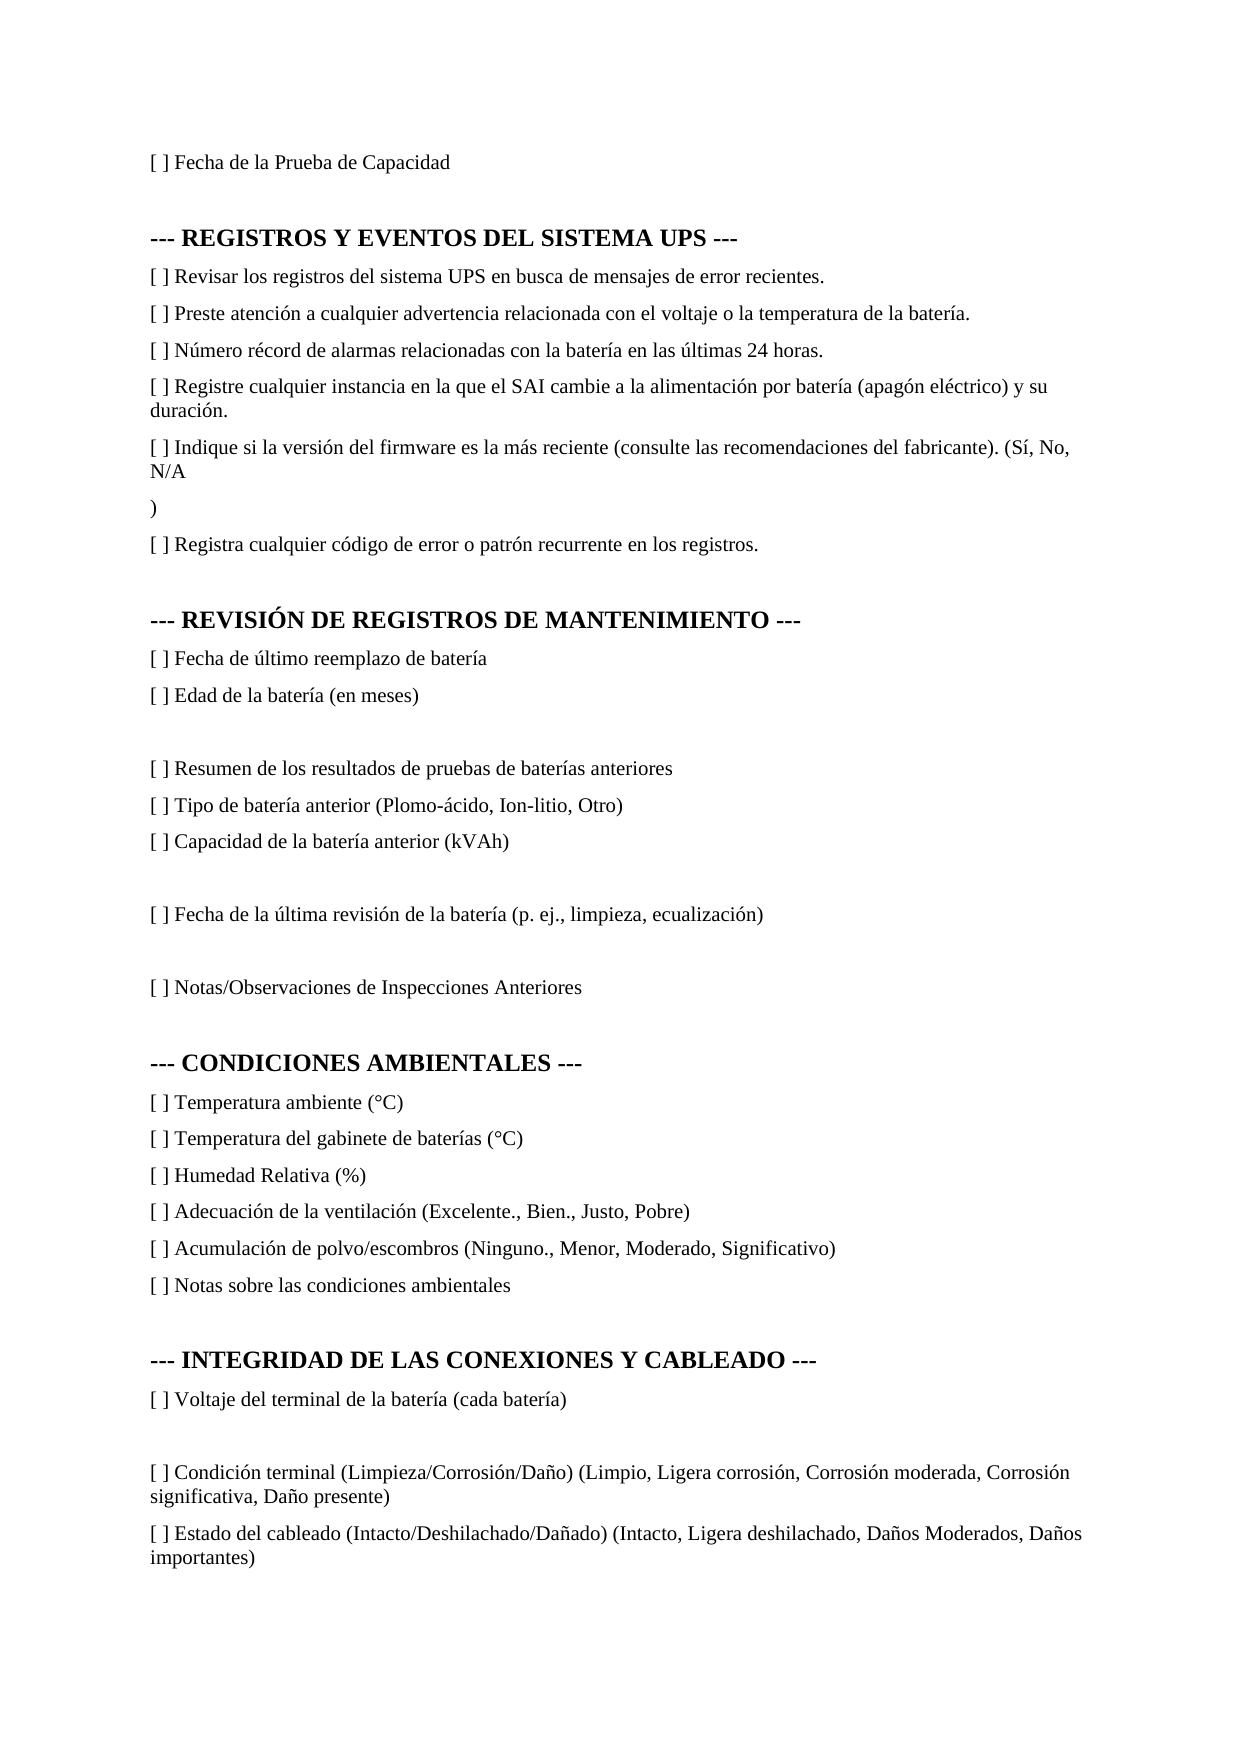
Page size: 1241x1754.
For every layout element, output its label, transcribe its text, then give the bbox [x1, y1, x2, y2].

text [ ] Indique si la versión del firmware es la más reciente (consulte las recomendaciones del fabricante). (Sí, No, N/A [150, 435, 1090, 483]
text --- CONDICIONES AMBIENTALES --- [150, 1048, 1090, 1077]
text [ ] Registra cualquier código de error o patrón recurrente en los registros. [150, 532, 1090, 556]
text --- INTEGRIDAD DE LAS CONEXIONES Y CABLEADO --- [150, 1346, 1090, 1374]
text [ ] Fecha de la última revisión de la batería (p. ej., limpieza, ecualización) [150, 902, 1090, 926]
text ) [150, 495, 1090, 519]
text [ ] Notas sobre las condiciones ambientales [150, 1272, 1090, 1297]
text [ ] Edad de la batería (en meses) [150, 683, 1090, 707]
text [ ] Adecuación de la ventilación (Excelente., Bien., Justo, Pobre) [150, 1199, 1090, 1223]
text [ ] Capacidad de la batería anterior (kVAh) [150, 829, 1090, 853]
text [ ] Fecha de último reemplazo de batería [150, 646, 1090, 670]
text [ ] Temperatura ambiente (°C) [150, 1090, 1090, 1114]
text [ ] Acumulación de polvo/escombros (Ninguno., Menor, Moderado, Significativo) [150, 1236, 1090, 1260]
text [ ] Condición terminal (Limpieza/Corrosión/Daño) (Limpio, Ligera corrosión, Corrosión moderada, Corrosión significativa, Daño presente) [150, 1460, 1090, 1508]
text [ ] Estado del cableado (Intacto/Deshilachado/Dañado) (Intacto, Ligera deshilachado, Daños Moderados, Daños importantes) [150, 1521, 1090, 1569]
text [ ] Resumen de los resultados de pruebas de baterías anteriores [150, 756, 1090, 780]
text --- REVISIÓN DE REGISTROS DE MANTENIMIENTO --- [150, 605, 1090, 634]
text [ ] Humedad Relativa (%) [150, 1163, 1090, 1187]
text --- REGISTROS Y EVENTOS DEL SISTEMA UPS --- [150, 223, 1090, 252]
text [ ] Revisar los registros del sistema UPS en busca de mensajes de error recientes. [150, 264, 1090, 288]
text [ ] Registre cualquier instancia en la que el SAI cambie a la alimentación por batería (apagón eléctrico) y su duración. [150, 374, 1090, 422]
text [ ] Fecha de la Prueba de Capacidad [150, 150, 1090, 174]
text [ ] Temperatura del gabinete de baterías (°C) [150, 1126, 1090, 1150]
text [ ] Tipo de batería anterior (Plomo-ácido, Ion-litio, Otro) [150, 792, 1090, 817]
text [ ] Notas/Observaciones de Inspecciones Anteriores [150, 975, 1090, 999]
text [ ] Número récord de alarmas relacionadas con la batería en las últimas 24 horas. [150, 337, 1090, 362]
text [ ] Voltaje del terminal de la batería (cada batería) [150, 1387, 1090, 1411]
text [ ] Preste atención a cualquier advertencia relacionada con el voltaje o la temperatura de la batería. [150, 301, 1090, 325]
